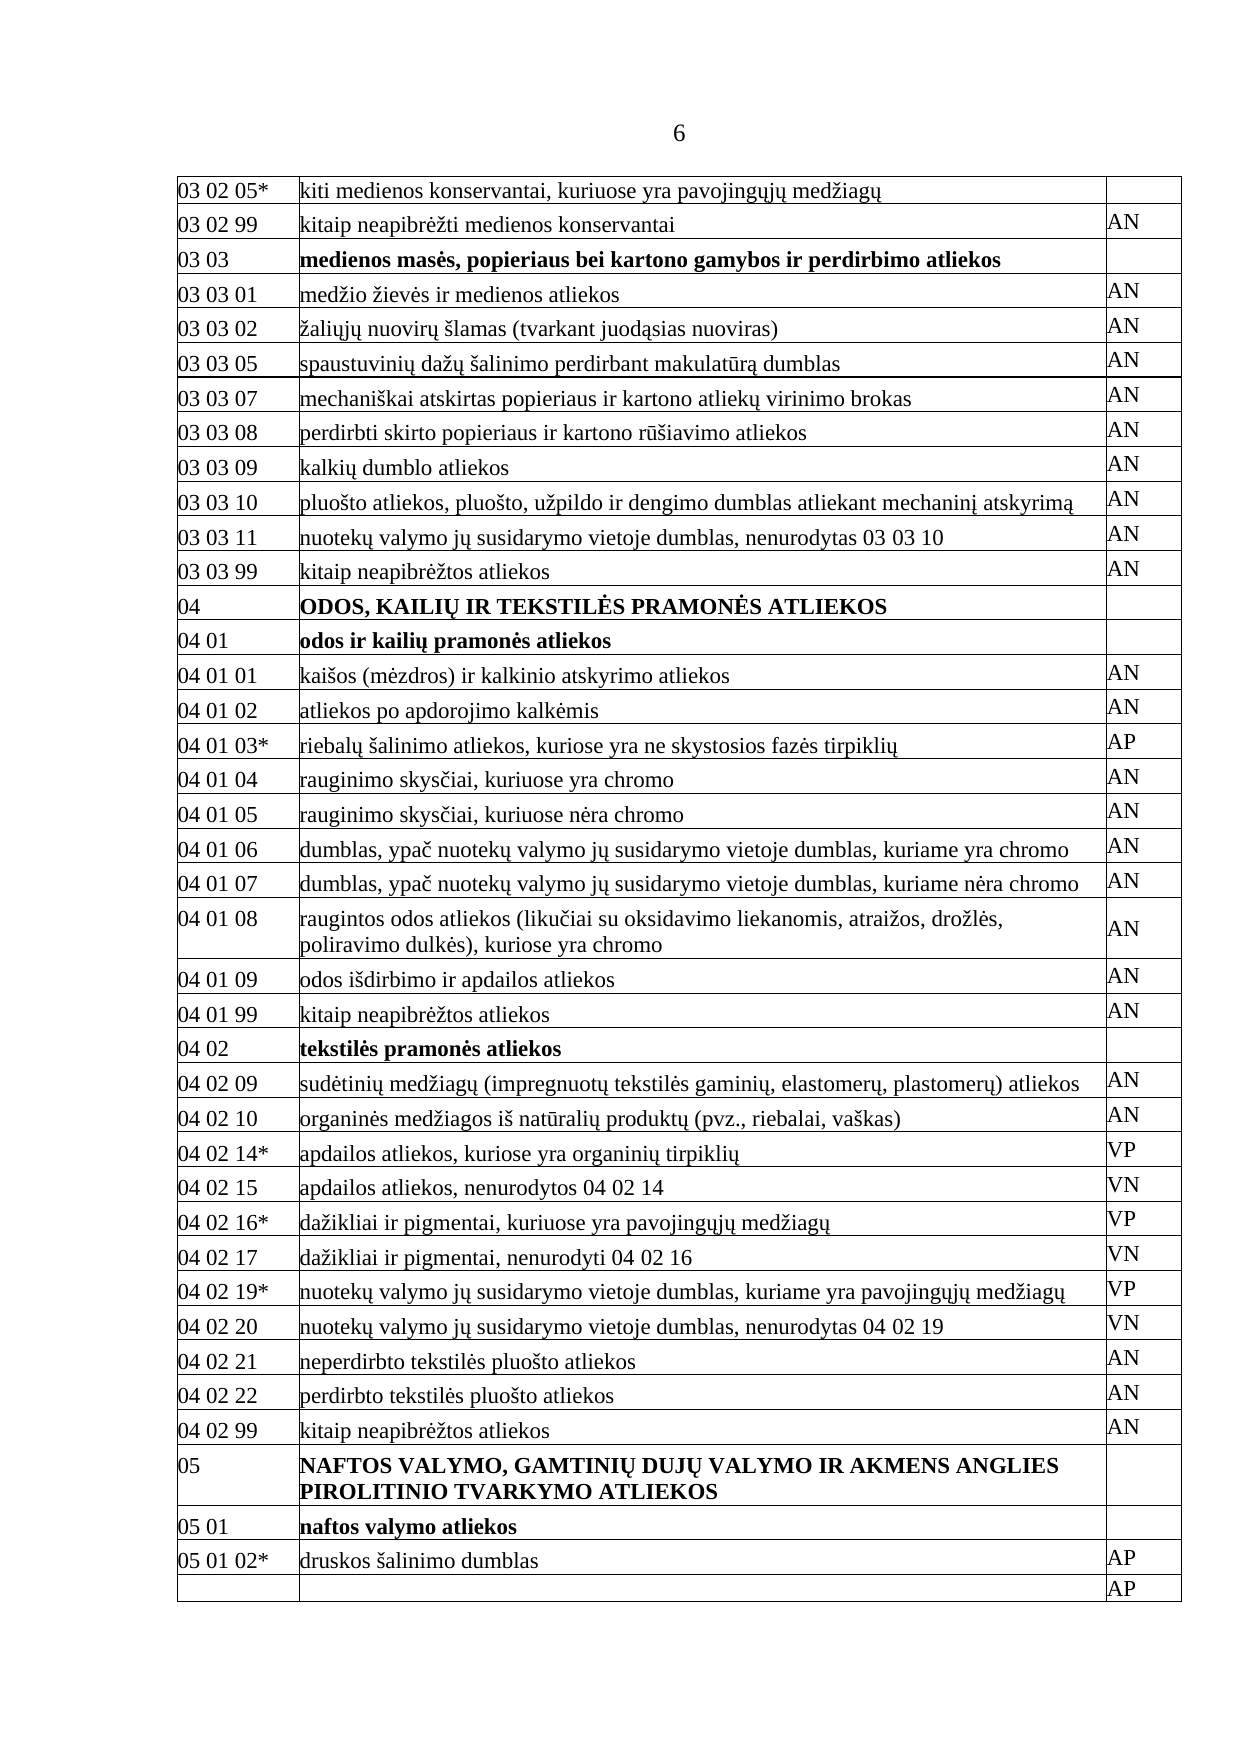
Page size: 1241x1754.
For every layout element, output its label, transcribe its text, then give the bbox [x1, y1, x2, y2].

table_cell 04 02 15 [178, 1167, 299, 1201]
table_cell AN [1107, 759, 1181, 793]
table_cell VP [1107, 1132, 1181, 1166]
table_cell 04 02 20 [178, 1306, 299, 1339]
table_cell [1107, 1028, 1181, 1062]
table_cell 04 01 03* [178, 724, 299, 758]
table_cell mechaniškai atskirtas popieriaus ir kartono atliekų virinimo brokas [300, 378, 1106, 411]
table_cell 04 01 02 [178, 690, 299, 723]
table_cell žaliųjų nuovirų šlamas (tvarkant juodąsias nuoviras) [300, 308, 1106, 342]
table_cell ODOS, KAILIŲ IR TEKSTILĖS PRAMONĖS ATLIEKOS [300, 586, 1106, 619]
table_cell kitaip neapibrėžti medienos konservantai [300, 204, 1106, 238]
table_cell VN [1107, 1236, 1181, 1270]
table_cell AN [1107, 482, 1181, 515]
table_cell dumblas, ypač nuotekų valymo jų susidarymo vietoje dumblas, kuriame yra chromo [300, 829, 1106, 862]
table_cell 04 01 04 [178, 759, 299, 793]
table_cell 04 01 06 [178, 829, 299, 862]
table_cell AN [1107, 516, 1181, 550]
table_cell nuotekų valymo jų susidarymo vietoje dumblas, kuriame yra pavojingųjų medžiagų [300, 1271, 1106, 1305]
table_cell AN [1107, 378, 1181, 411]
table_cell AN [1107, 994, 1181, 1027]
table_cell AN [1107, 690, 1181, 723]
table_cell raugintos odos atliekos (likučiai su oksidavimo liekanomis, atraižos, drožlės, poliravimo dulkės), kuriose yra chromo [300, 898, 1106, 958]
table_cell kitaip neapibrėžtos atliekos [300, 1410, 1106, 1443]
table_cell AN [1107, 274, 1181, 307]
table_cell 03 03 01 [178, 274, 299, 307]
table_cell 04 01 [178, 620, 299, 654]
table_cell VN [1107, 1306, 1181, 1339]
table_cell 04 02 14* [178, 1132, 299, 1166]
table_cell 04 02 09 [178, 1063, 299, 1097]
table_cell 03 03 02 [178, 308, 299, 342]
table_cell spaustuvinių dažų šalinimo perdirbant makulatūrą dumblas [300, 343, 1106, 376]
table_cell [1107, 239, 1181, 272]
table_cell AN [1107, 204, 1181, 238]
table_cell [178, 1575, 299, 1601]
table_cell atliekos po apdorojimo kalkėmis [300, 690, 1106, 723]
table_cell perdirbti skirto popieriaus ir kartono rūšiavimo atliekos [300, 412, 1106, 446]
table_cell 04 02 16* [178, 1202, 299, 1235]
table_cell 04 02 21 [178, 1340, 299, 1374]
table_cell VN [1107, 1167, 1181, 1201]
table_cell 03 03 07 [178, 378, 299, 411]
table_cell 03 03 [178, 239, 299, 272]
table_cell AP [1107, 1540, 1181, 1574]
table_cell AP [1107, 724, 1181, 758]
table_cell AN [1107, 343, 1181, 376]
table_cell 04 02 10 [178, 1098, 299, 1131]
table_cell AN [1107, 863, 1181, 897]
table_cell AN [1107, 1340, 1181, 1374]
table_cell 03 03 08 [178, 412, 299, 446]
table_cell [1107, 1506, 1181, 1539]
table_cell dažikliai ir pigmentai, nenurodyti 04 02 16 [300, 1236, 1106, 1270]
table_cell 03 03 99 [178, 551, 299, 584]
table_cell perdirbto tekstilės pluošto atliekos [300, 1375, 1106, 1409]
table_cell naftos valymo atliekos [300, 1506, 1106, 1539]
table_cell 05 01 [178, 1506, 299, 1539]
table_cell pluošto atliekos, pluošto, užpildo ir dengimo dumblas atliekant mechaninį atskyrimą [300, 482, 1106, 515]
table_cell sudėtinių medžiagų (impregnuotų tekstilės gaminių, elastomerų, plastomerų) atliekos [300, 1063, 1106, 1097]
table_cell druskos šalinimo dumblas [300, 1540, 1106, 1574]
table_cell AN [1107, 1375, 1181, 1409]
table_cell apdailos atliekos, nenurodytos 04 02 14 [300, 1167, 1106, 1201]
table_cell kitaip neapibrėžtos atliekos [300, 551, 1106, 584]
table_cell 03 03 09 [178, 447, 299, 481]
table_cell AN [1107, 1098, 1181, 1131]
table_cell 04 01 99 [178, 994, 299, 1027]
table_cell 05 [178, 1445, 299, 1504]
table_cell 04 02 19* [178, 1271, 299, 1305]
table_cell [1107, 620, 1181, 654]
table_cell organinės medžiagos iš natūralių produktų (pvz., riebalai, vaškas) [300, 1098, 1106, 1131]
table_cell [300, 1575, 1106, 1601]
table_cell VP [1107, 1271, 1181, 1305]
table_cell AN [1107, 655, 1181, 689]
table_cell dažikliai ir pigmentai, kuriuose yra pavojingųjų medžiagų [300, 1202, 1106, 1235]
table_cell 04 01 07 [178, 863, 299, 897]
table_cell medienos masės, popieriaus bei kartono gamybos ir perdirbimo atliekos [300, 239, 1106, 272]
table_cell kalkių dumblo atliekos [300, 447, 1106, 481]
table_cell kaišos (mėzdros) ir kalkinio atskyrimo atliekos [300, 655, 1106, 689]
table_cell odos ir kailių pramonės atliekos [300, 620, 1106, 654]
table_cell [1107, 177, 1181, 203]
table_cell 03 03 05 [178, 343, 299, 376]
table_cell AN [1107, 447, 1181, 481]
table_cell [1107, 1445, 1181, 1504]
table_cell 04 [178, 586, 299, 619]
table_cell AN [1107, 794, 1181, 827]
table_cell rauginimo skysčiai, kuriuose yra chromo [300, 759, 1106, 793]
table_cell [1107, 586, 1181, 619]
table_cell AN [1107, 551, 1181, 584]
table_cell rauginimo skysčiai, kuriuose nėra chromo [300, 794, 1106, 827]
table_cell 04 01 08 [178, 898, 299, 958]
table_cell 03 03 10 [178, 482, 299, 515]
table_cell 04 01 05 [178, 794, 299, 827]
table_cell 03 02 99 [178, 204, 299, 238]
table_cell AN [1107, 959, 1181, 992]
table_cell neperdirbto tekstilės pluošto atliekos [300, 1340, 1106, 1374]
table_cell 05 01 02* [178, 1540, 299, 1574]
table_cell nuotekų valymo jų susidarymo vietoje dumblas, nenurodytas 04 02 19 [300, 1306, 1106, 1339]
table_cell apdailos atliekos, kuriose yra organinių tirpiklių [300, 1132, 1106, 1166]
table_cell 03 02 05* [178, 177, 299, 203]
table_cell nuotekų valymo jų susidarymo vietoje dumblas, nenurodytas 03 03 10 [300, 516, 1106, 550]
table_cell AN [1107, 1410, 1181, 1443]
table_cell medžio žievės ir medienos atliekos [300, 274, 1106, 307]
table_cell odos išdirbimo ir apdailos atliekos [300, 959, 1106, 992]
table_cell AN [1107, 898, 1181, 958]
table_cell riebalų šalinimo atliekos, kuriose yra ne skystosios fazės tirpiklių [300, 724, 1106, 758]
table_cell 04 02 99 [178, 1410, 299, 1443]
table_cell AP [1107, 1575, 1181, 1601]
table_cell AN [1107, 829, 1181, 862]
table_cell dumblas, ypač nuotekų valymo jų susidarymo vietoje dumblas, kuriame nėra chromo [300, 863, 1106, 897]
table_cell kitaip neapibrėžtos atliekos [300, 994, 1106, 1027]
table_cell 04 01 09 [178, 959, 299, 992]
table_cell tekstilės pramonės atliekos [300, 1028, 1106, 1062]
table_cell AN [1107, 1063, 1181, 1097]
table_cell VP [1107, 1202, 1181, 1235]
table_cell 04 01 01 [178, 655, 299, 689]
table_cell 04 02 17 [178, 1236, 299, 1270]
table_cell AN [1107, 308, 1181, 342]
table_cell AN [1107, 412, 1181, 446]
table_cell 04 02 22 [178, 1375, 299, 1409]
table_cell 04 02 [178, 1028, 299, 1062]
table_cell kiti medienos konservantai, kuriuose yra pavojingųjų medžiagų [300, 177, 1106, 203]
table_cell 03 03 11 [178, 516, 299, 550]
table_cell NAFTOS VALYMO, GAMTINIŲ DUJŲ VALYMO IR AKMENS ANGLIES PIROLITINIO TVARKYMO ATLIEKOS [300, 1445, 1106, 1504]
